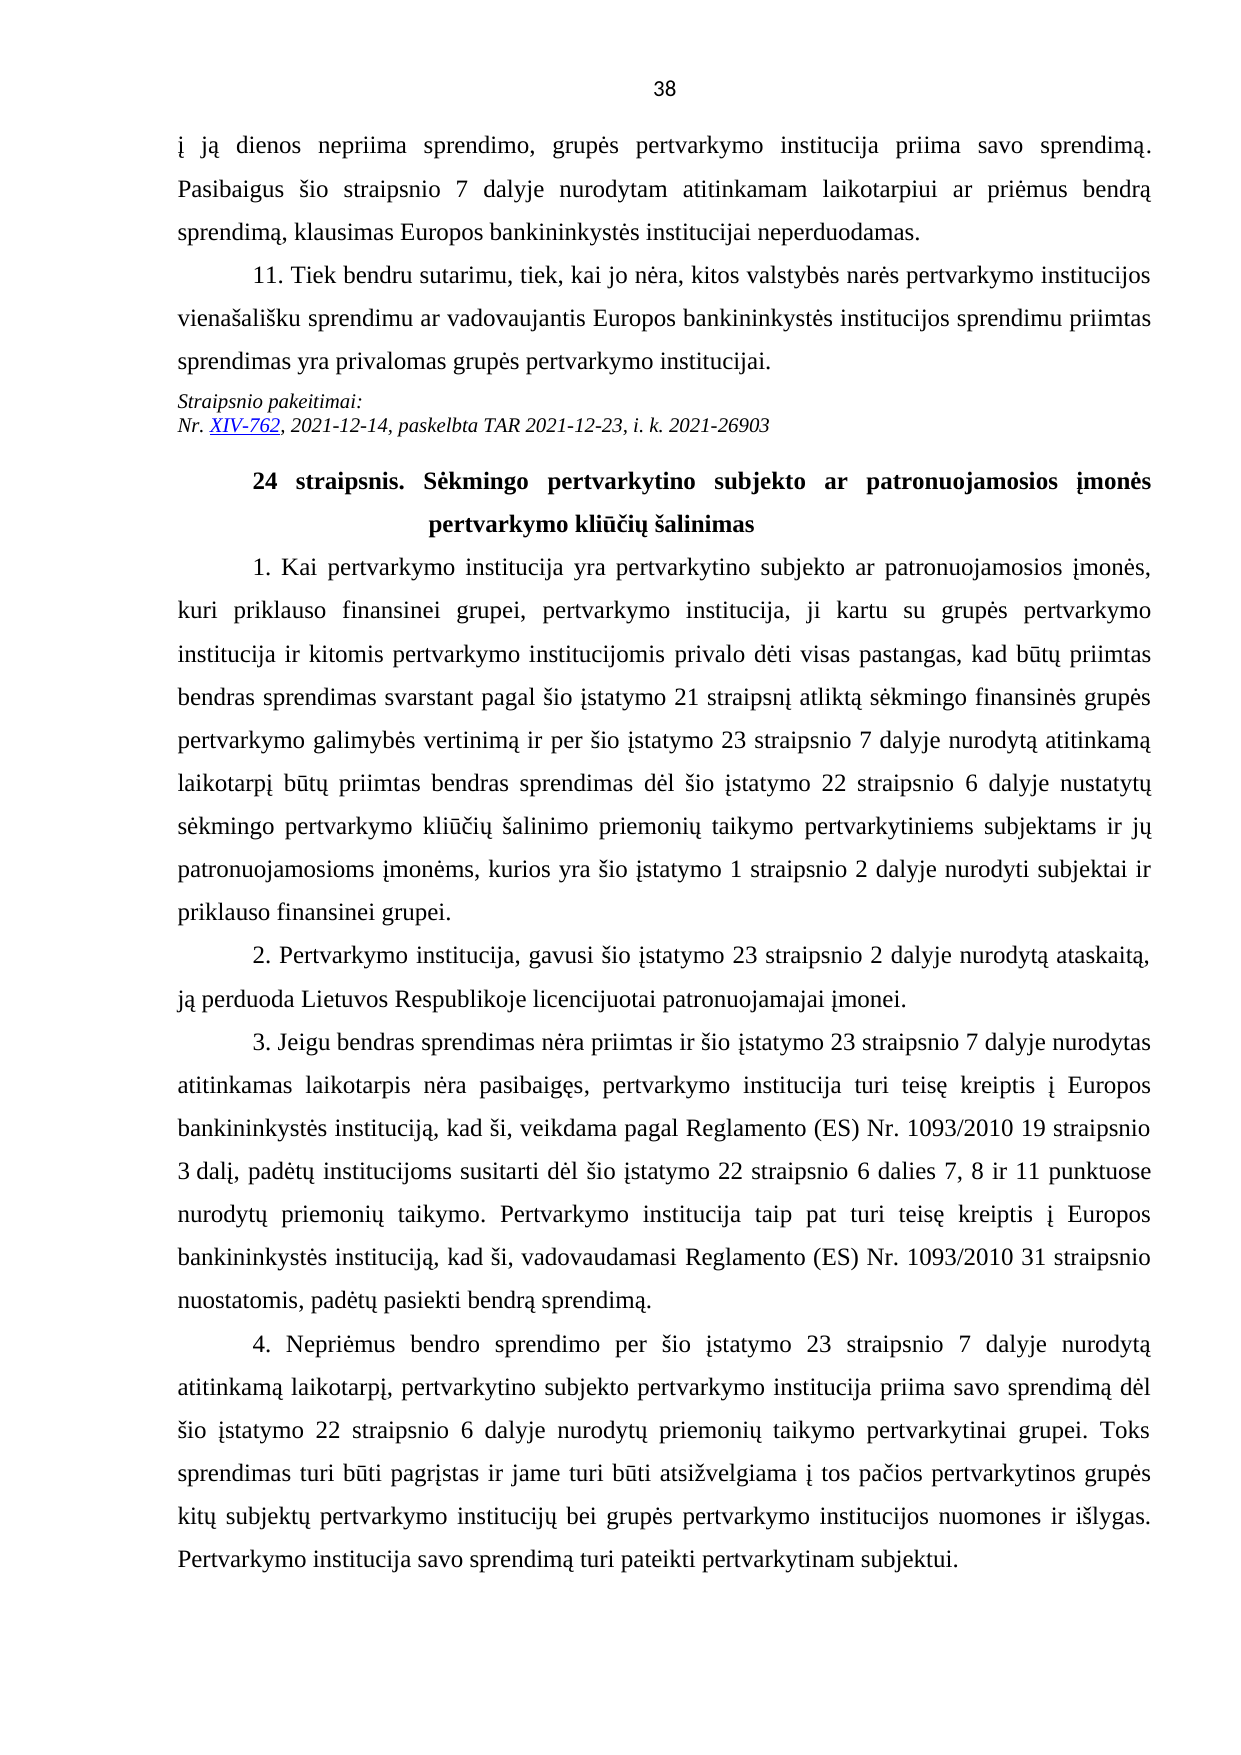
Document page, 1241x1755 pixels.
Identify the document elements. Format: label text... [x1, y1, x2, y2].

text 2. Pertvarkymo institucija, gavusi šio įstatymo 23 straipsnio 2 dalyje nurodytą ataskaitą, ją perduoda Lietuvos Respublikoje licencijuotai patronuojamajai įmonei. [177, 941, 1152, 1012]
text į ją dienos nepriima sprendimo, grupės pertvarkymo institucija priima savo sprendimą. Pasibaigus šio straipsnio 7 dalyje nurodytam atitinkamam laikotarpiui ar priėmus bendrą sprendimą, klausimas Europos bankininkystės institucijai neperduodamas. [177, 131, 1152, 246]
text 3. Jeigu bendras sprendimas nėra priimtas ir šio įstatymo 23 straipsnio 7 dalyje nurodytas atitinkamas laikotarpis nėra pasibaigęs, pertvarkymo institucija turi teisę kreiptis į Europos bankininkystės instituciją, kad ši, veikdama pagal Reglamento (ES) Nr. 1093/2010 19 straipsnio 3 dalį, padėtų institucijoms susitarti dėl šio įstatymo 22 straipsnio 6 dalies 7, 8 ir 11 punktuose nurodytų priemonių taikymo. Pertvarkymo institucija taip pat turi teisę kreiptis į Europos bankininkystės instituciją, kad ši, vadovaudamasi Reglamento (ES) Nr. 1093/2010 31 straipsnio nuostatomis, padėtų pasiekti bendrą sprendimą. [177, 1027, 1152, 1314]
text 11. Tiek bendru sutarimu, tiek, kai jo nėra, kitos valstybės narės pertvarkymo institucijos vienašališku sprendimu ar vadovaujantis Europos bankininkystės institucijos sprendimu priimtas sprendimas yra privalomas grupės pertvarkymo institucijai. [177, 260, 1152, 375]
text 4. Nepriėmus bendro sprendimo per šio įstatymo 23 straipsnio 7 dalyje nurodytą atitinkamą laikotarpį, pertvarkytino subjekto pertvarkymo institucija priima savo sprendimą dėl šio įstatymo 22 straipsnio 6 dalyje nurodytų priemonių taikymo pertvarkytinai grupei. Toks sprendimas turi būti pagrįstas ir jame turi būti atsižvelgiama į tos pačios pertvarkytinos grupės kitų subjektų pertvarkymo institucijų bei grupės pertvarkymo institucijos nuomones ir išlygas. Pertvarkymo institucija savo sprendimą turi pateikti pertvarkytinam subjektui. [177, 1329, 1152, 1573]
text 24 straipsnis. Sėkmingo pertvarkytino subjekto ar patronuojamosios įmonės pertvarkymo kliūčių šalinimas [252, 466, 1152, 538]
text Nr. XIV-762, 2021-12-14, paskelbta TAR 2021-12-23, i. k. 2021-26903 [177, 413, 1152, 437]
text 1. Kai pertvarkymo institucija yra pertvarkytino subjekto ar patronuojamosios įmonės, kuri priklauso finansinei grupei, pertvarkymo institucija, ji kartu su grupės pertvarkymo institucija ir kitomis pertvarkymo institucijomis privalo dėti visas pastangas, kad būtų priimtas bendras sprendimas svarstant pagal šio įstatymo 21 straipsnį atliktą sėkmingo finansinės grupės pertvarkymo galimybės vertinimą ir per šio įstatymo 23 straipsnio 7 dalyje nurodytą atitinkamą laikotarpį būtų priimtas bendras sprendimas dėl šio įstatymo 22 straipsnio 6 dalyje nustatytų sėkmingo pertvarkymo kliūčių šalinimo priemonių taikymo pertvarkytiniems subjektams ir jų patronuojamosioms įmonėms, kurios yra šio įstatymo 1 straipsnio 2 dalyje nurodyti subjektai ir priklauso finansinei grupei. [177, 552, 1152, 926]
text Straipsnio pakeitimai: [177, 389, 1152, 413]
